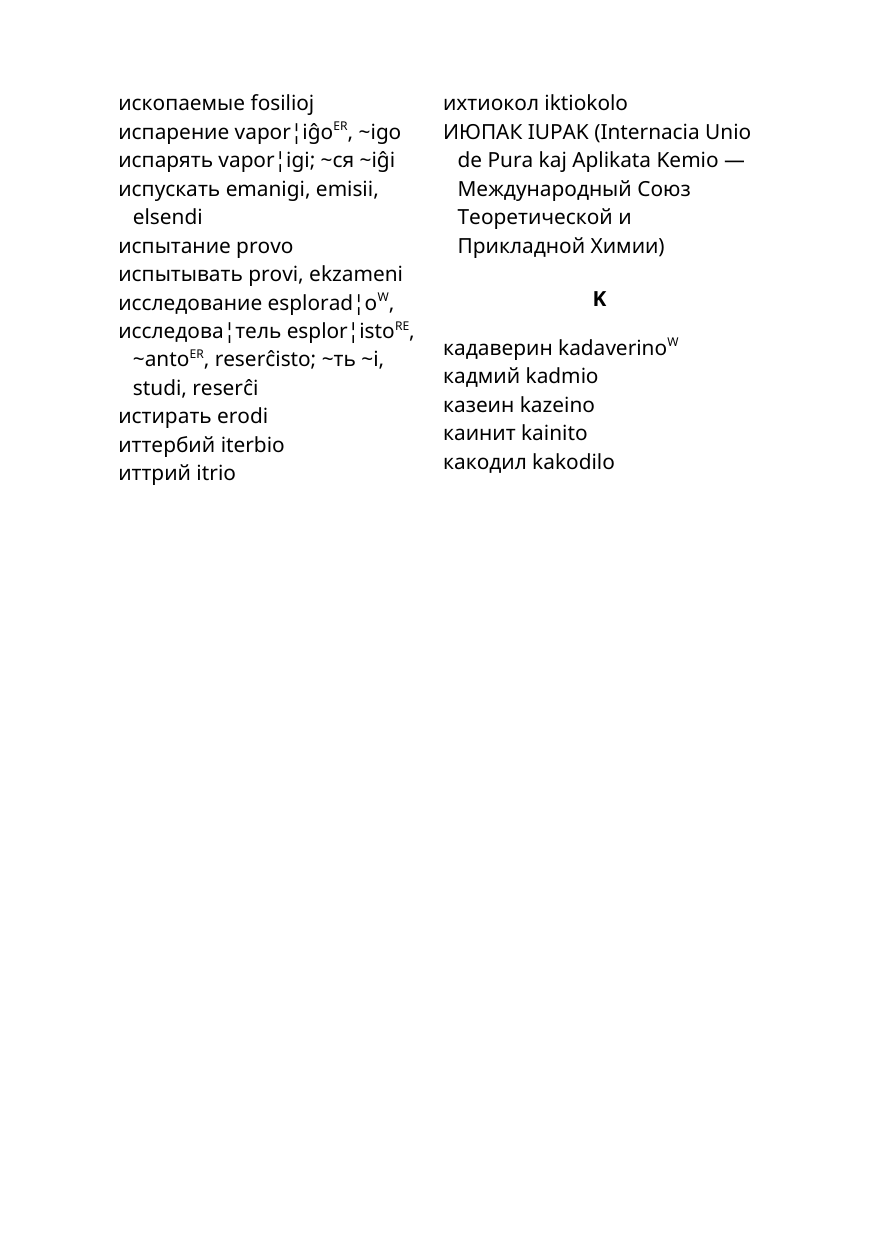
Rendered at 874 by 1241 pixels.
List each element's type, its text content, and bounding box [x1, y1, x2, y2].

text ископаемые fosilioj [118, 88, 431, 117]
text казеин kazeino [443, 390, 756, 418]
subtitle K [443, 284, 756, 313]
text какодил kakodilo [443, 447, 756, 475]
text кадаверин kadaverinoW [443, 333, 756, 361]
text исследование esplorad¦oW, [118, 288, 431, 316]
text каинит kainito [443, 418, 756, 447]
text ИЮПАК IUPAK (Internacia Unio de Pura kaj Aplikata Kemio — Международный Союз Теоретической и Прикладной Химии) [443, 117, 756, 259]
text исследова¦тель esplor¦istoRE, ~antoER, reserĉisto; ~ть ~i, studi, reserĉi [118, 316, 431, 401]
text кадмий kadmio [443, 361, 756, 390]
text испарение vapor¦iĝoER, ~igo [118, 117, 431, 145]
text испытывать provi, ekzameni [118, 259, 431, 288]
text иттербий iterbio [118, 430, 431, 458]
text испытание provo [118, 231, 431, 259]
text испускать emanigi, emisii, elsendi [118, 174, 431, 231]
text испарять vapor¦igi; ~ся ~iĝi [118, 145, 431, 174]
text истирать erodi [118, 401, 431, 430]
text иттрий itrio [118, 458, 431, 487]
text ихтиокол iktiokolo [443, 88, 756, 117]
